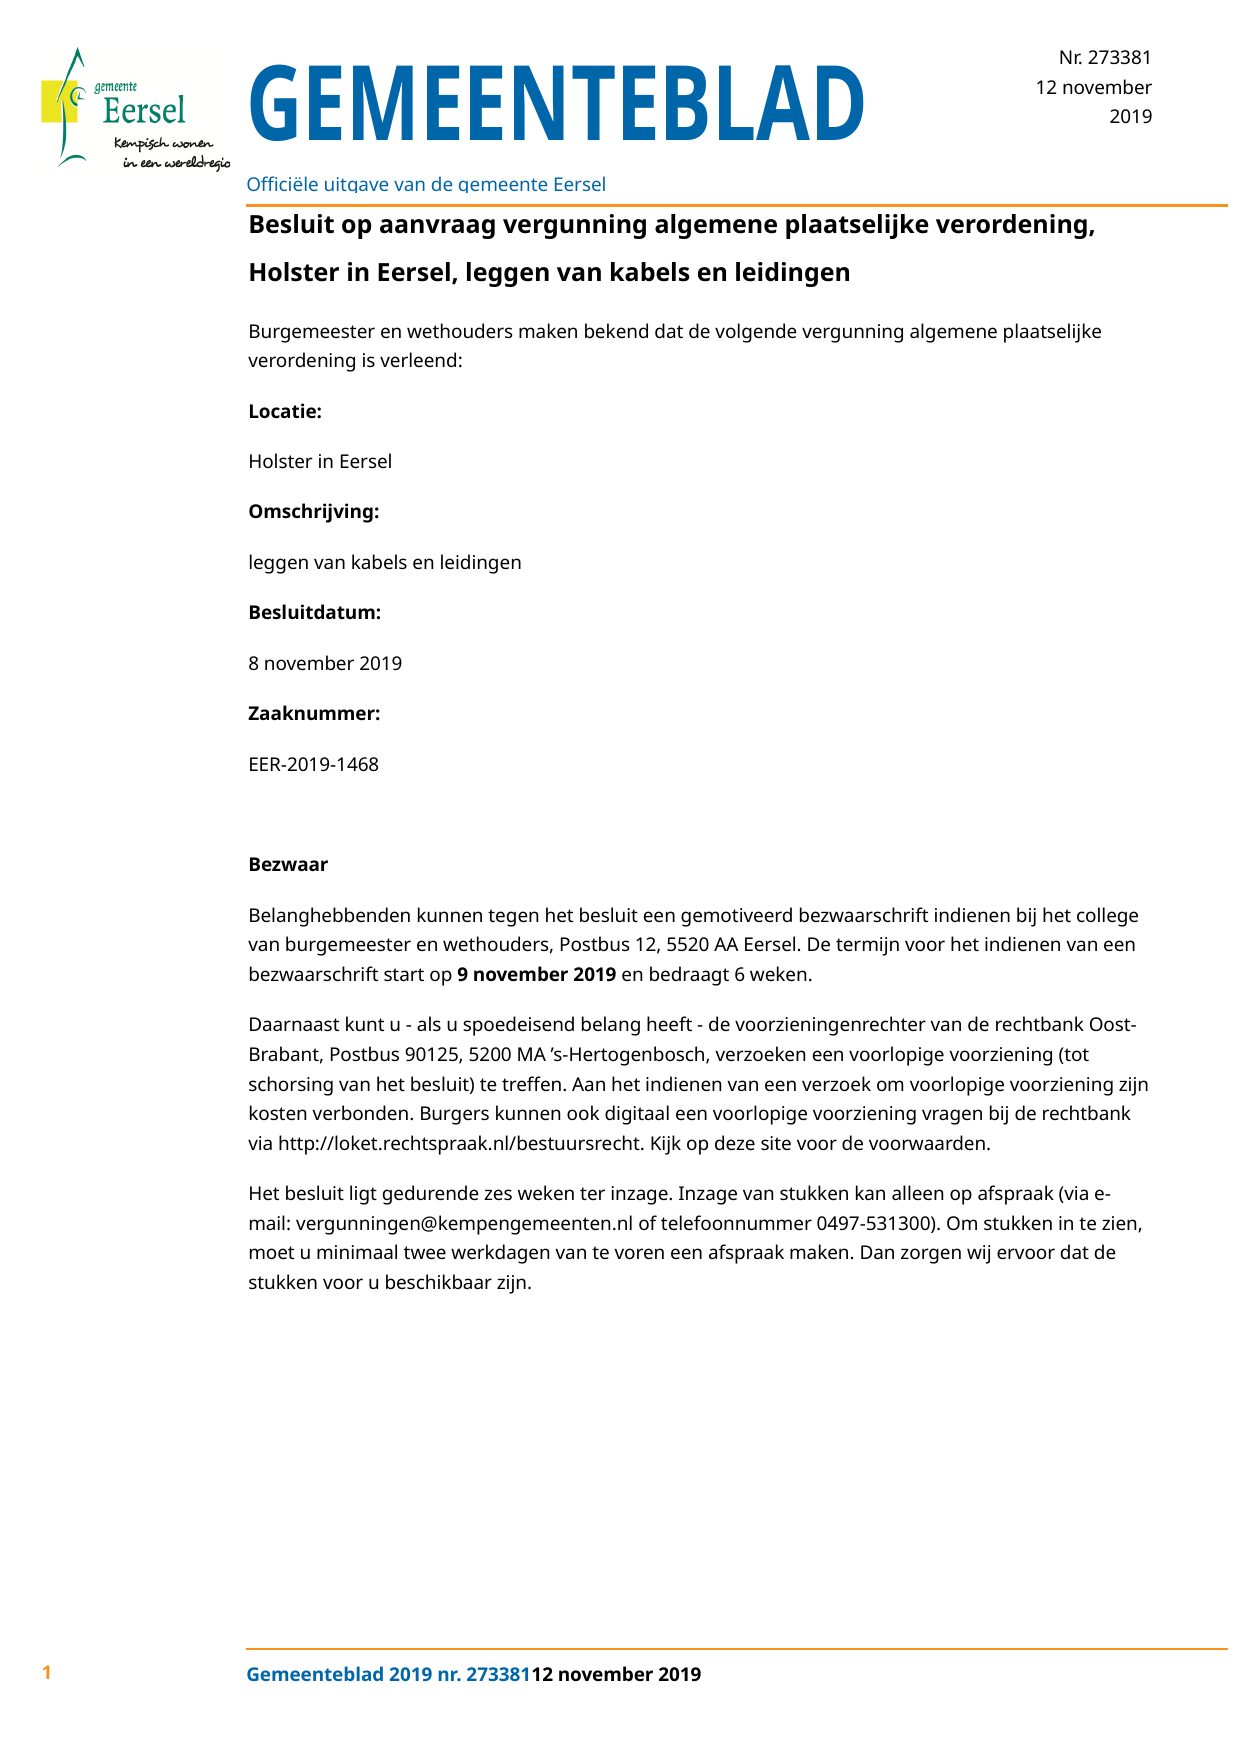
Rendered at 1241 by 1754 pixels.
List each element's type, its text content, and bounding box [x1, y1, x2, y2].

text Bezwaar [248, 852, 1152, 877]
text 8 november 2019 [248, 650, 1152, 676]
text Omschrijving: [248, 499, 1152, 524]
picture [41, 47, 231, 172]
text Burgemeester en wethouders maken bekend dat de volgende vergunning algemene plaatselijke verordening is verleend: [248, 318, 1152, 373]
text Het besluit ligt gedurende zes weken ter inzage. Inzage van stukken kan alleen op afspraak (via e-mail: vergunningen@kempengemeenten.nl of telefoonnummer 0497-531300). Om stukken in te zien, moet u minimaal twee werkdagen van te voren een afspraak maken. Dan zorgen wij ervoor dat de stukken voor u beschikbaar zijn. [248, 1180, 1152, 1295]
text Holster in Eersel [248, 448, 1152, 474]
text Daarnaast kunt u - als u spoedeisend belang heeft - de voorzieningenrechter van de rechtbank Oost-Brabant, Postbus 90125, 5200 MA ’s-Hertogenbosch, verzoeken een voorlopige voorziening (tot schorsing van het besluit) te treffen. Aan het indienen van een verzoek om voorlopige voorziening zijn kosten verbonden. Burgers kunnen ook digitaal een voorlopige voorziening vragen bij de rechtbank via http://loket.rechtspraak.nl/bestuursrecht. Kijk op deze site voor de voorwaarden. [248, 1012, 1152, 1156]
text Zaaknummer: [248, 700, 1152, 726]
text Besluit op aanvraag vergunning algemene plaatselijke verordening, Holster in Eersel, leggen van kabels en leidingen [248, 207, 1152, 288]
text Locatie: [248, 398, 1152, 424]
text Besluitdatum: [248, 599, 1152, 625]
text EER-2019-1468 [248, 751, 1152, 777]
text leggen van kabels en leidingen [248, 549, 1152, 575]
text Belanghebbenden kunnen tegen het besluit een gemotiveerd bezwaarschrift indienen bij het college van burgemeester en wethouders, Postbus 12, 5520 AA Eersel. De termijn voor het indienen van een bezwaarschrift start op 9 november 2019 en bedraagt 6 weken. [248, 902, 1152, 987]
